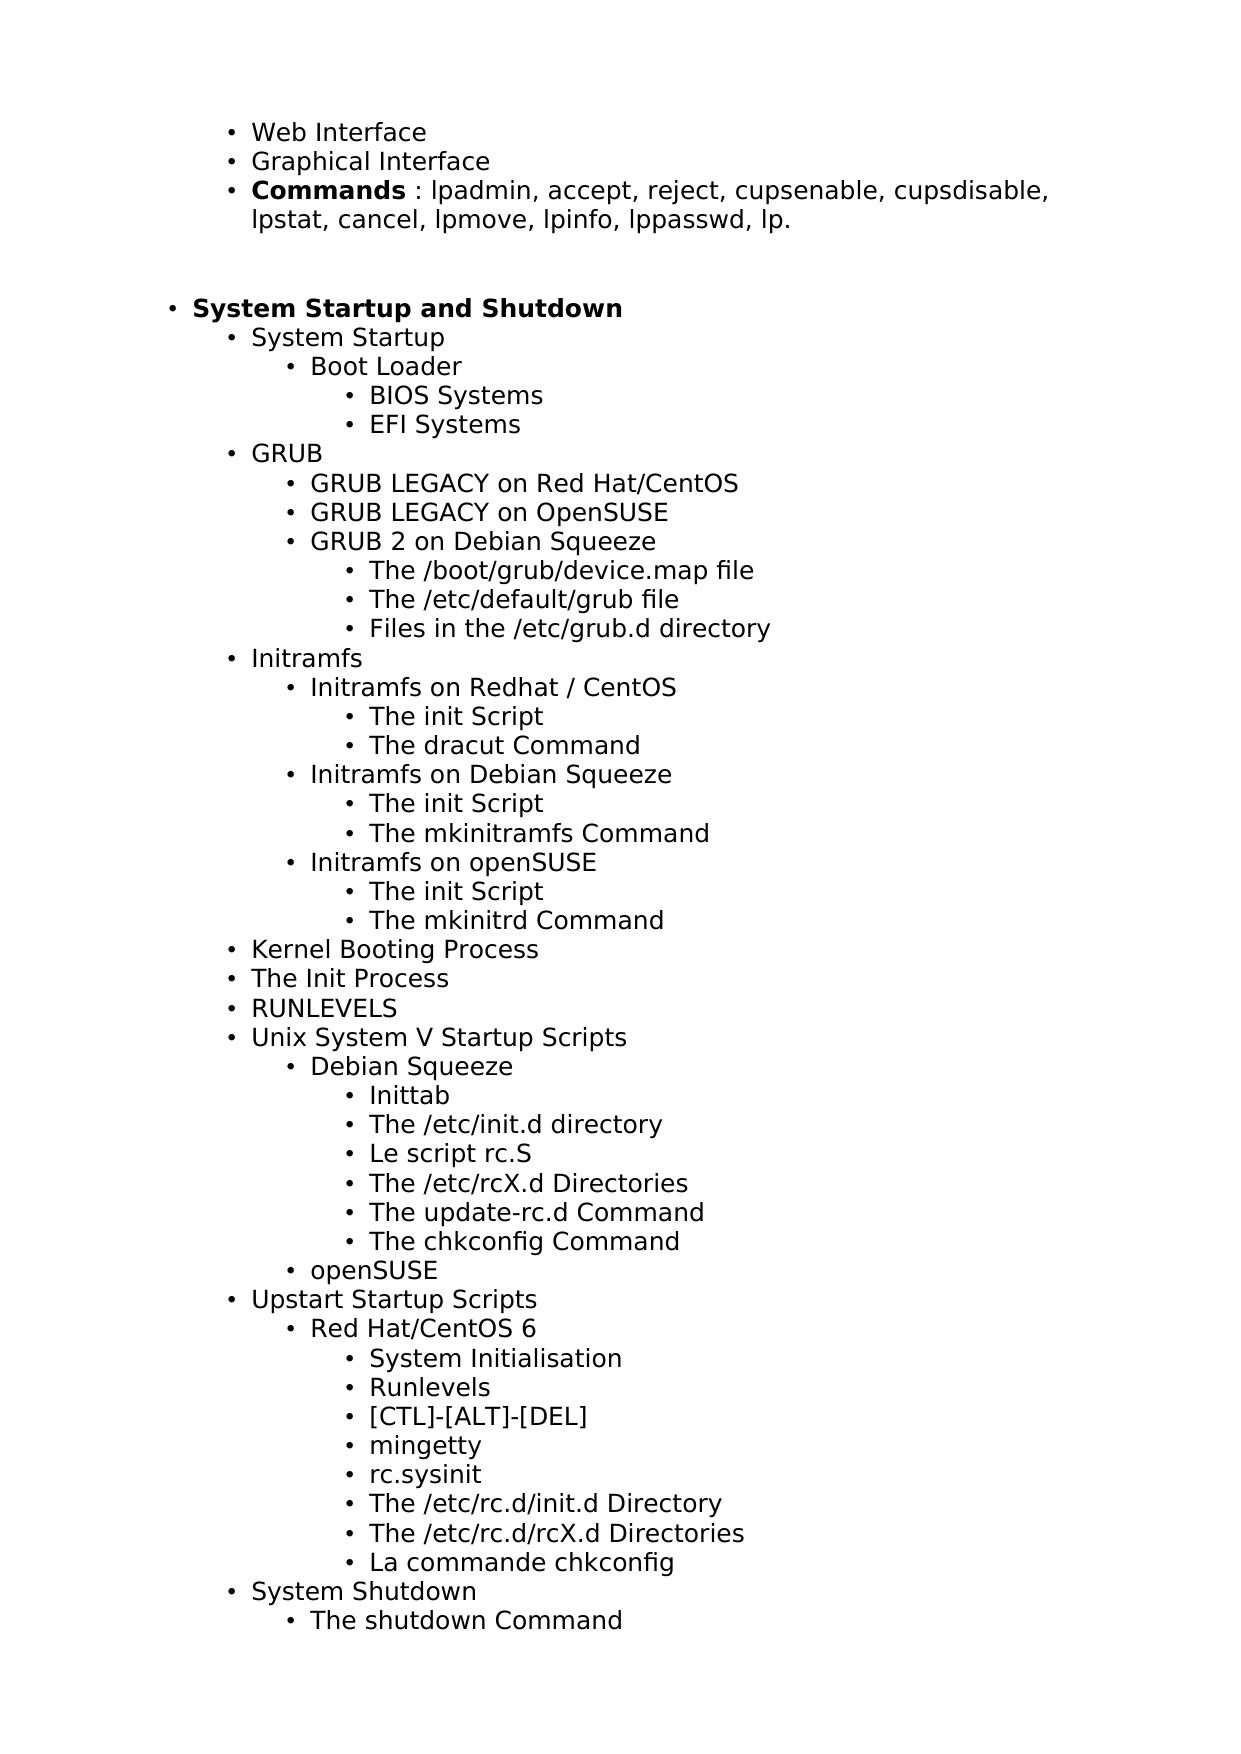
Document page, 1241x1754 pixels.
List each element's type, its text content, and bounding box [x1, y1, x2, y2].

list GRUB 2 on Debian Squeeze [295, 527, 1122, 556]
list The dracut Command [354, 731, 1122, 760]
list System Initialisation [354, 1344, 1122, 1373]
list EFI Systems [354, 410, 1122, 439]
list System Startup and Shutdown [177, 294, 1122, 323]
list Le script rc.S [354, 1139, 1122, 1169]
list The /etc/default/grub file [354, 585, 1122, 614]
list The init Script [354, 877, 1122, 906]
list The /etc/rc.d/rcX.d Directories [354, 1519, 1122, 1548]
list The Init Process [236, 964, 1122, 994]
list [CTL]-[ALT]-[DEL] [354, 1402, 1122, 1431]
list GRUB LEGACY on Red Hat/CentOS [295, 469, 1122, 498]
list Initramfs on openSUSE [295, 848, 1122, 877]
list GRUB LEGACY on OpenSUSE [295, 498, 1122, 527]
list openSUSE [295, 1256, 1122, 1285]
list Initramfs on Debian Squeeze [295, 760, 1122, 789]
list Initramfs [236, 644, 1122, 673]
list RUNLEVELS [236, 994, 1122, 1023]
list Debian Squeeze [295, 1052, 1122, 1081]
list Red Hat/CentOS 6 [295, 1314, 1122, 1344]
list Commands : lpadmin, accept, reject, cupsenable, cupsdisable, lpstat, cancel, lpmove, lpinfo, lppasswd, lp. [236, 176, 1122, 235]
list The chkconfig Command [354, 1227, 1122, 1256]
list The /etc/init.d directory [354, 1110, 1122, 1139]
list Runlevels [354, 1373, 1122, 1402]
list The mkinitrd Command [354, 906, 1122, 935]
list The init Script [354, 702, 1122, 731]
list The update-rc.d Command [354, 1198, 1122, 1227]
list Graphical Interface [236, 147, 1122, 176]
list Files in the /etc/grub.d directory [354, 614, 1122, 644]
list The /etc/rcX.d Directories [354, 1169, 1122, 1198]
list Inittab [354, 1081, 1122, 1110]
list mingetty [354, 1431, 1122, 1460]
list The /etc/rc.d/init.d Directory [354, 1489, 1122, 1519]
list BIOS Systems [354, 381, 1122, 410]
list System Shutdown [236, 1577, 1122, 1606]
list Upstart Startup Scripts [236, 1285, 1122, 1314]
list Kernel Booting Process [236, 935, 1122, 964]
list The init Script [354, 789, 1122, 819]
list The shutdown Command [295, 1606, 1122, 1635]
list Boot Loader [295, 352, 1122, 381]
list La commande chkconfig [354, 1548, 1122, 1577]
list rc.sysinit [354, 1460, 1122, 1489]
list Web Interface [236, 118, 1122, 147]
list Initramfs on Redhat / CentOS [295, 673, 1122, 702]
list The /boot/grub/device.map file [354, 556, 1122, 585]
list Unix System V Startup Scripts [236, 1023, 1122, 1052]
list GRUB [236, 439, 1122, 469]
list The mkinitramfs Command [354, 819, 1122, 848]
list System Startup [236, 323, 1122, 352]
